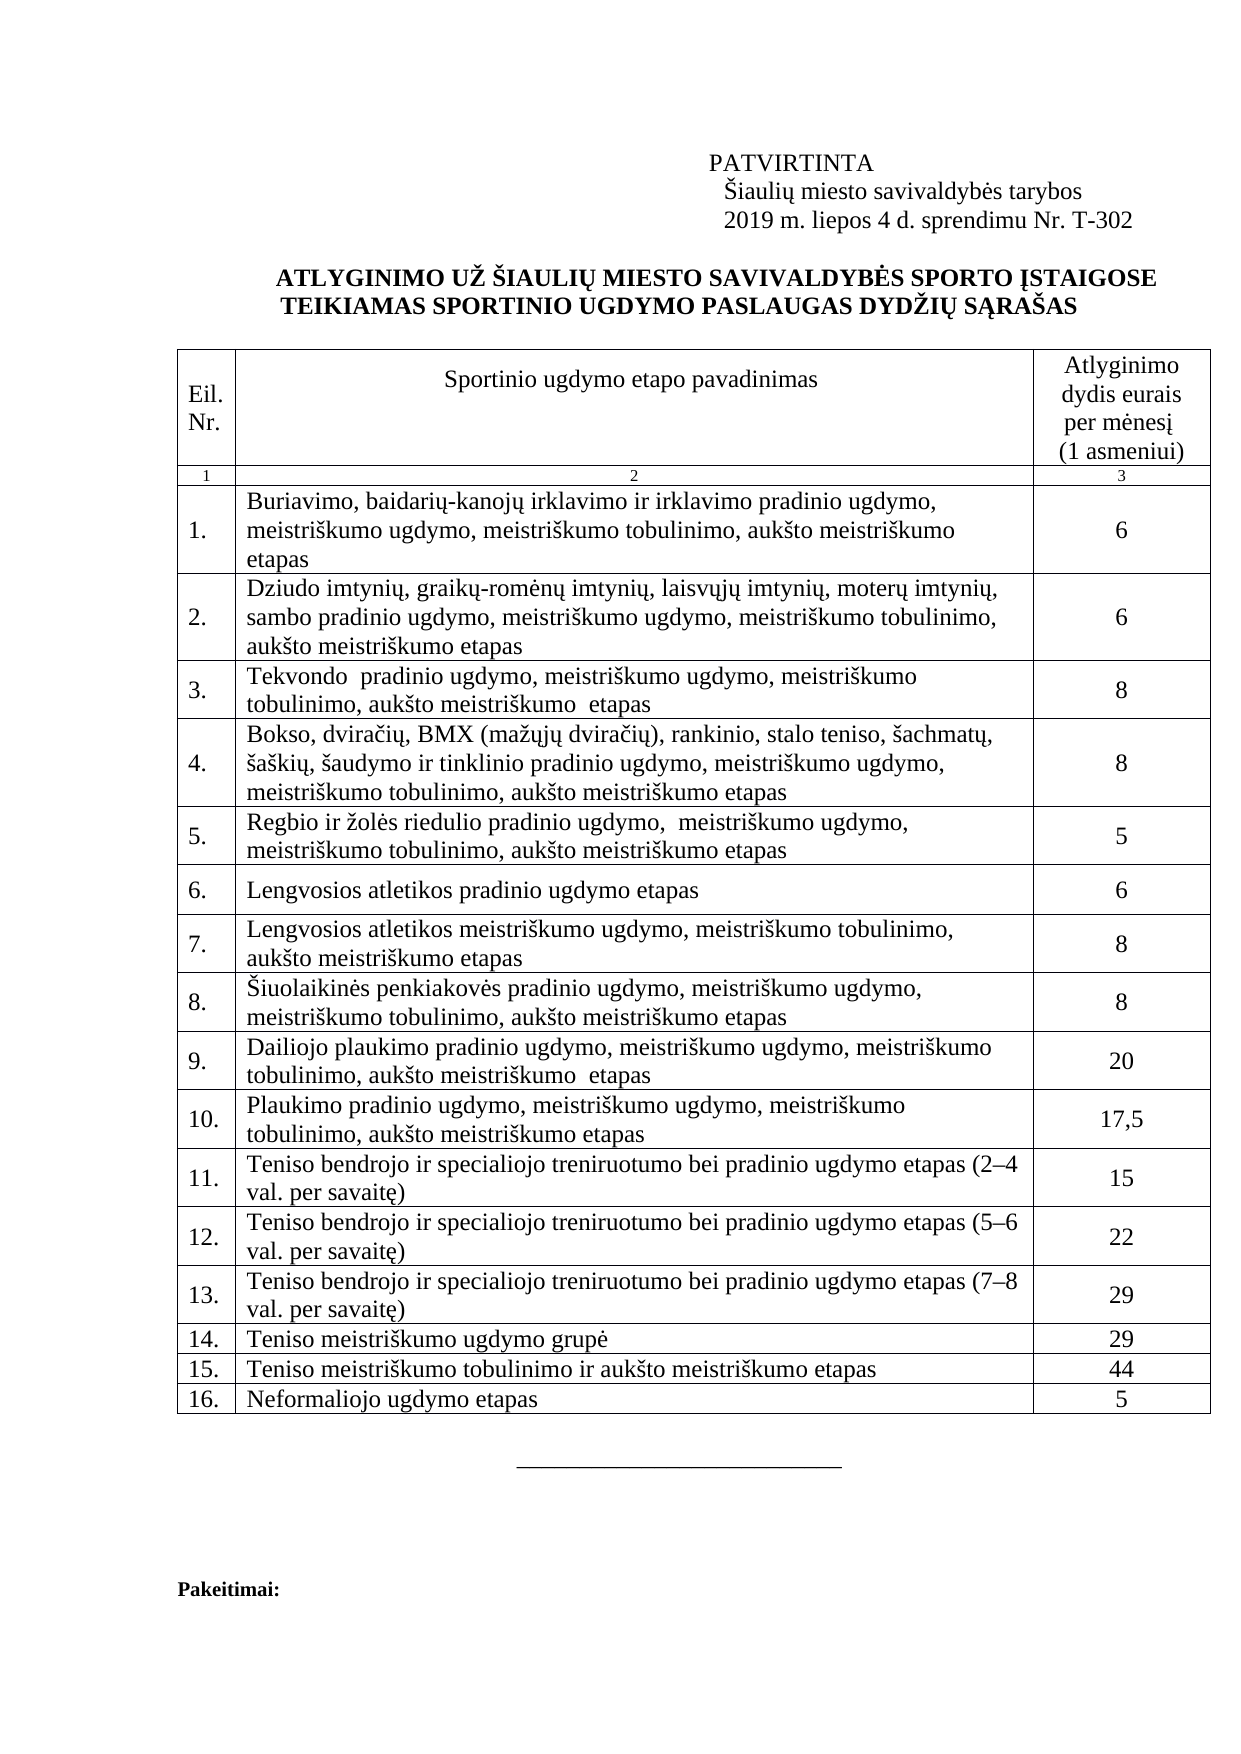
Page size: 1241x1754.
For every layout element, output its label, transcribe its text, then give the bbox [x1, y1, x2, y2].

table_cell 17,5 [1034, 1090, 1210, 1148]
table_cell 12. [178, 1207, 235, 1265]
table_cell 4. [178, 719, 235, 806]
text Šiaulių miesto savivaldybės tarybos [717, 176, 1181, 205]
table_cell Buriavimo, baidarių-kanojų irklavimo ir irklavimo pradinio ugdymo, meistriškumo ugdymo, meistriškumo tobulinimo, aukšto meistriškumo etapas [236, 486, 1033, 572]
table_cell 8 [1034, 915, 1210, 972]
table_cell 20 [1034, 1032, 1210, 1089]
table_cell Teniso bendrojo ir specialiojo treniruotumo bei pradinio ugdymo etapas (5–6 val. per savaitę) [236, 1207, 1033, 1265]
text 2019 m. liepos 4 d. sprendimu Nr. T-302 [177, 205, 1181, 234]
table_cell 6. [178, 865, 235, 913]
table_cell 29 [1034, 1266, 1210, 1323]
table_cell Šiuolaikinės penkiakovės pradinio ugdymo, meistriškumo ugdymo, meistriškumo tobulinimo, aukšto meistriškumo etapas [236, 973, 1033, 1031]
table_cell Teniso bendrojo ir specialiojo treniruotumo bei pradinio ugdymo etapas (7–8 val. per savaitę) [236, 1266, 1033, 1323]
text ATLYGINIMO UŽ ŠIAULIŲ MIESTO SAVIVALDYBĖS SPORTO ĮSTAIGOSE TEIKIAMAS SPORTINIO UGDYMO PASLAUGAS DYDŽIŲ SĄRAŠAS [177, 263, 1181, 320]
table_cell 6 [1034, 865, 1210, 913]
table_cell 22 [1034, 1207, 1210, 1265]
table_cell Tekvondo pradinio ugdymo, meistriškumo ugdymo, meistriškumo tobulinimo, aukšto meistriškumo etapas [236, 661, 1033, 718]
table_cell 5 [1034, 807, 1210, 864]
text PATVIRTINTA [709, 148, 1181, 176]
text __________________________ [177, 1442, 1181, 1471]
table_cell 8 [1034, 661, 1210, 718]
table_header Sportinio ugdymo etapo pavadinimas [236, 350, 1033, 465]
table_cell 8. [178, 973, 235, 1031]
table_cell 6 [1034, 486, 1210, 572]
table_cell 1. [178, 486, 235, 572]
table_cell Plaukimo pradinio ugdymo, meistriškumo ugdymo, meistriškumo tobulinimo, aukšto meistriškumo etapas [236, 1090, 1033, 1148]
table_cell Dailiojo plaukimo pradinio ugdymo, meistriškumo ugdymo, meistriškumo tobulinimo, aukšto meistriškumo etapas [236, 1032, 1033, 1089]
table_cell Regbio ir žolės riedulio pradinio ugdymo, meistriškumo ugdymo, meistriškumo tobulinimo, aukšto meistriškumo etapas [236, 807, 1033, 864]
table_cell 14. [178, 1324, 235, 1353]
table_cell 13. [178, 1266, 235, 1323]
table_cell Lengvosios atletikos meistriškumo ugdymo, meistriškumo tobulinimo, aukšto meistriškumo etapas [236, 915, 1033, 972]
table_cell 6 [1034, 574, 1210, 660]
table_cell 1 [178, 466, 235, 485]
table_cell 15. [178, 1354, 235, 1383]
table_header Eil. Nr. [178, 350, 235, 465]
table_cell 9. [178, 1032, 235, 1089]
table_cell Teniso meistriškumo ugdymo grupė [236, 1324, 1033, 1353]
table_cell 2 [236, 466, 1033, 485]
table_cell Lengvosios atletikos pradinio ugdymo etapas [236, 865, 1033, 913]
table_cell 2. [178, 574, 235, 660]
table_cell Teniso bendrojo ir specialiojo treniruotumo bei pradinio ugdymo etapas (2–4 val. per savaitę) [236, 1149, 1033, 1206]
table_cell 11. [178, 1149, 235, 1206]
table_cell Neformaliojo ugdymo etapas [236, 1384, 1033, 1413]
table_cell 44 [1034, 1354, 1210, 1383]
table_cell Teniso meistriškumo tobulinimo ir aukšto meistriškumo etapas [236, 1354, 1033, 1383]
text Pakeitimai: [177, 1577, 1181, 1601]
table_header Atlyginimo dydis eurais per mėnesį (1 asmeniui) [1034, 350, 1210, 465]
table_cell 29 [1034, 1324, 1210, 1353]
table_cell Dziudo imtynių, graikų-romėnų imtynių, laisvųjų imtynių, moterų imtynių, sambo pradinio ugdymo, meistriškumo ugdymo, meistriškumo tobulinimo, aukšto meistriškumo etapas [236, 574, 1033, 660]
table_cell 5. [178, 807, 235, 864]
table_cell 5 [1034, 1384, 1210, 1413]
table_cell 3. [178, 661, 235, 718]
table_cell 3 [1034, 466, 1210, 485]
table_cell 15 [1034, 1149, 1210, 1206]
table_cell 8 [1034, 719, 1210, 806]
table_cell Bokso, dviračių, BMX (mažųjų dviračių), rankinio, stalo teniso, šachmatų, šaškių, šaudymo ir tinklinio pradinio ugdymo, meistriškumo ugdymo, meistriškumo tobulinimo, aukšto meistriškumo etapas [236, 719, 1033, 806]
table_cell 7. [178, 915, 235, 972]
table_cell 10. [178, 1090, 235, 1148]
table_cell 16. [178, 1384, 235, 1413]
table_cell 8 [1034, 973, 1210, 1031]
